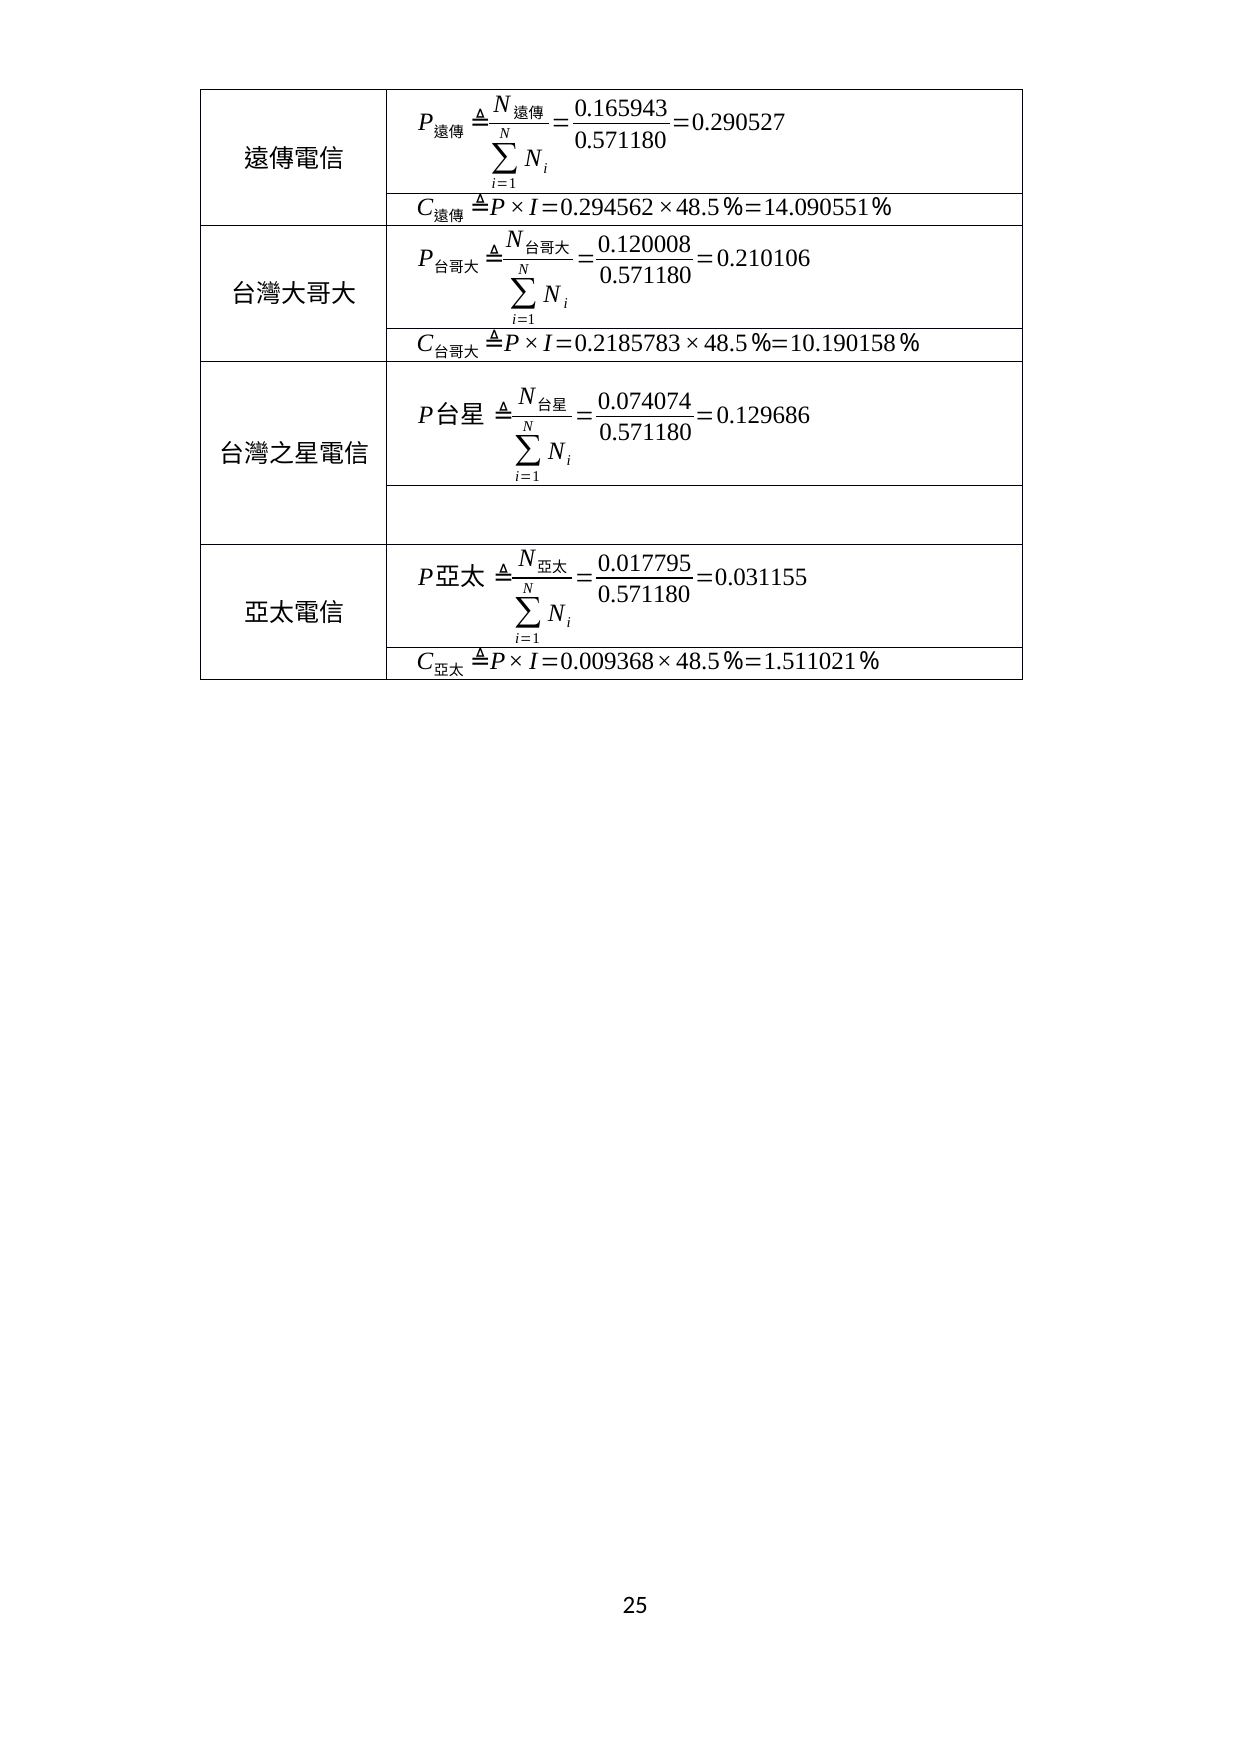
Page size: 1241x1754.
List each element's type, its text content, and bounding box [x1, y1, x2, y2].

table_cell [387, 329, 1022, 361]
table_cell [387, 545, 1022, 647]
table_cell [387, 362, 1022, 485]
table_cell 遠傳電信 [201, 90, 386, 225]
table_cell [387, 648, 1022, 679]
table_cell 亞太電信 [201, 545, 386, 679]
table_cell [387, 194, 1022, 225]
table_cell [387, 226, 1022, 328]
table_cell [387, 486, 1022, 543]
table_cell 台灣之星電信 [201, 362, 386, 543]
table_cell 台灣大哥大 [201, 226, 386, 361]
table_cell [387, 90, 1022, 192]
